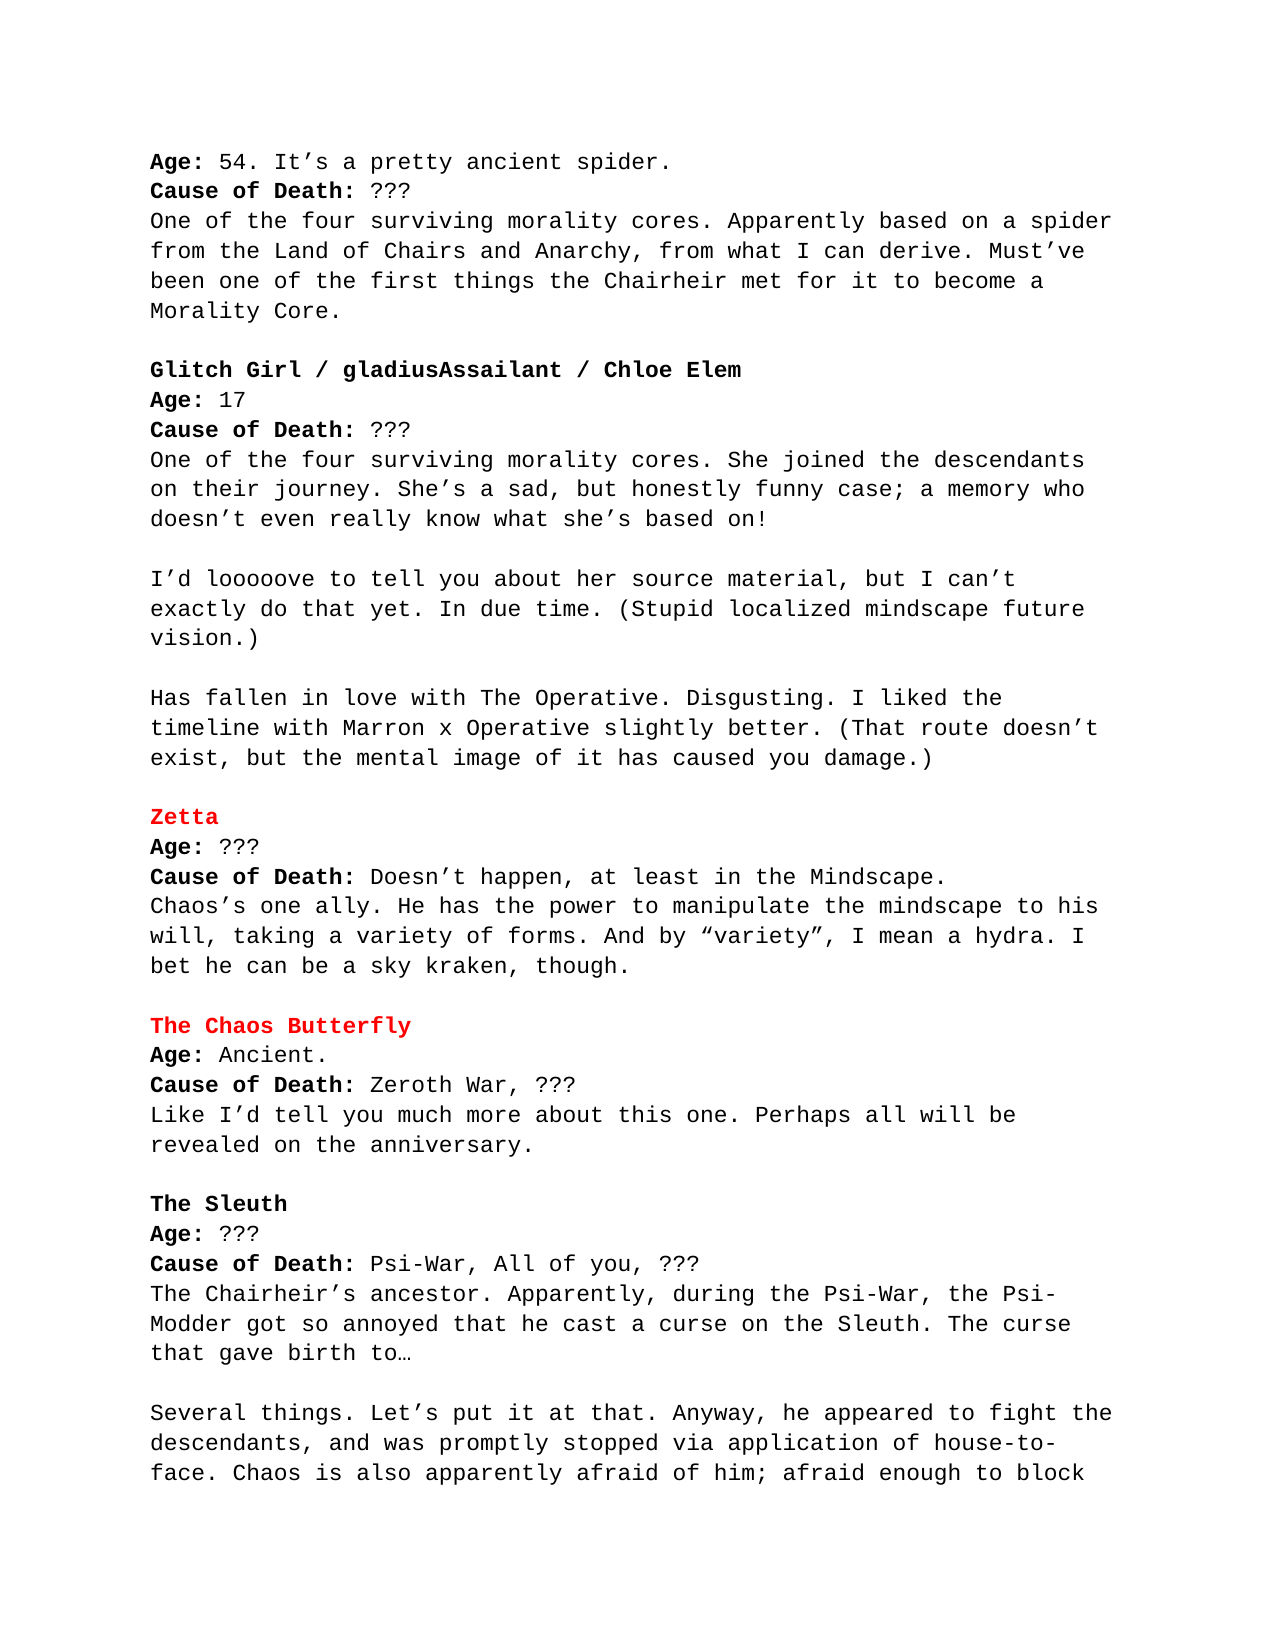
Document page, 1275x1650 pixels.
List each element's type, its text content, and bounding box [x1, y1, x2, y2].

text Has fallen in love with The Operative. Disgusting. I liked the timeline with Marron x Operative slightly better. (That route doesn’t exist, but the mental image of it has caused you damage.) [150, 686, 1125, 772]
text Cause of Death: Zeroth War, ??? [150, 1073, 1125, 1099]
text Cause of Death: ??? [150, 418, 1125, 444]
text Cause of Death: ??? [150, 180, 1125, 206]
text Age: 54. It’s a pretty ancient spider. [150, 150, 1125, 176]
text Chaos’s one ally. He has the power to manipulate the mindscape to his will, taking a variety of forms. And by “variety”, I mean a hydra. I bet he can be a sky kraken, though. [150, 895, 1125, 980]
text The Sleuth [150, 1193, 1125, 1219]
text One of the four surviving morality cores. She joined the descendants on their journey. She’s a sad, but honestly funny case; a memory who doesn’t even really know what she’s based on! [150, 448, 1125, 533]
text I’d looooove to tell you about her source material, but I can’t exactly do that yet. In due time. (Stupid localized mindscape future vision.) [150, 567, 1125, 653]
text Age: ??? [150, 1222, 1125, 1248]
text Several things. Let’s put it at that. Anyway, he appeared to fight the descendants, and was promptly stopped via application of house-to-face. Chaos is also apparently afraid of him; afraid enough to block [150, 1401, 1125, 1487]
text The Chaos Butterfly [150, 1014, 1125, 1040]
text One of the four surviving morality cores. Apparently based on a spider from the Land of Chairs and Anarchy, from what I can derive. Must’ve been one of the first things the Chairheir met for it to become a Morality Core. [150, 209, 1125, 325]
text Like I’d tell you much more about this one. Perhaps all will be revealed on the anniversary. [150, 1103, 1125, 1159]
text Cause of Death: Doesn’t happen, at least in the Mindscape. [150, 865, 1125, 891]
text Glitch Girl / gladiusAssailant / Chloe Elem [150, 358, 1125, 384]
text Age: Ancient. [150, 1044, 1125, 1070]
text The Chairheir’s ancestor. Apparently, during the Psi-War, the Psi-Modder got so annoyed that he cast a curse on the Sleuth. The curse that gave birth to… [150, 1282, 1125, 1368]
text Zetta [150, 805, 1125, 831]
text Cause of Death: Psi-War, All of you, ??? [150, 1252, 1125, 1278]
text Age: 17 [150, 388, 1125, 414]
text Age: ??? [150, 835, 1125, 861]
